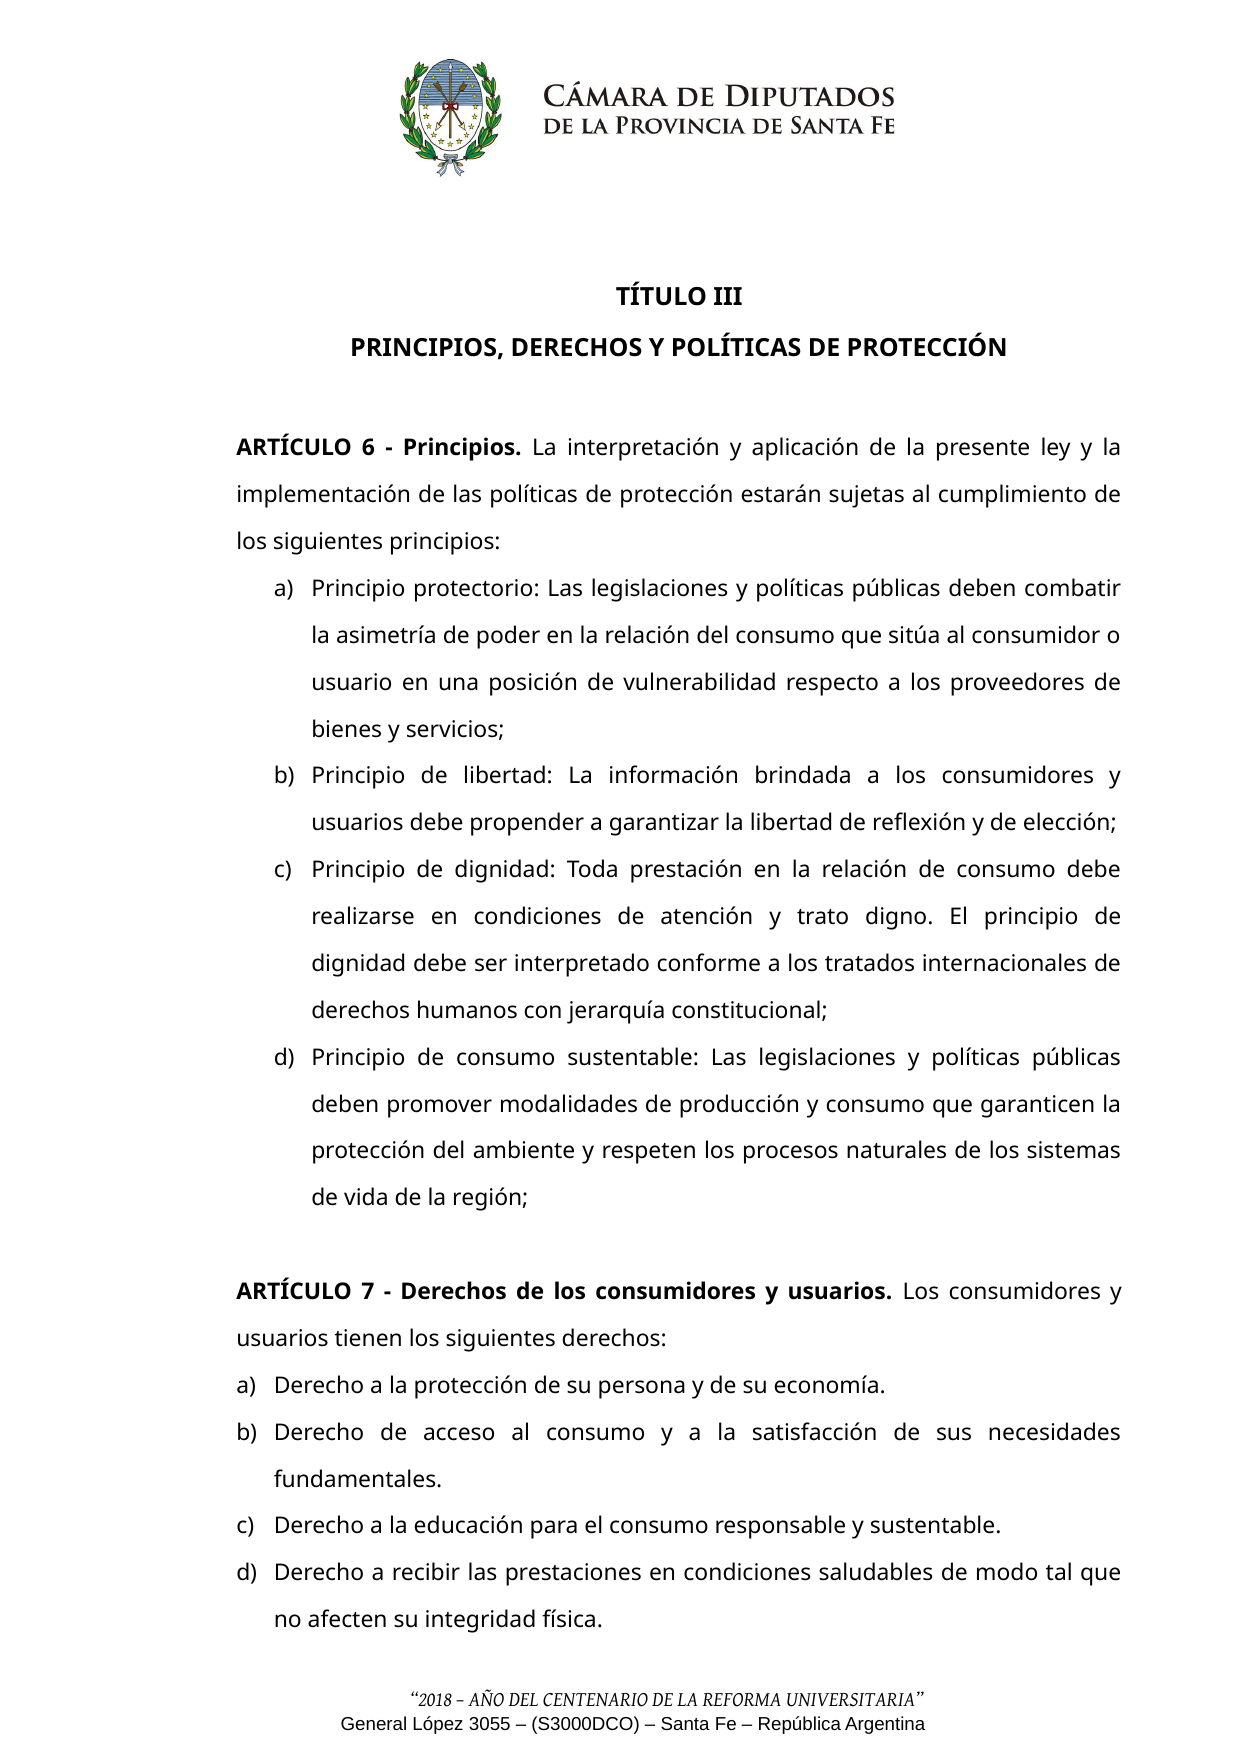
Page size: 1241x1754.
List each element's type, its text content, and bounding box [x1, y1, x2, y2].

text PRINCIPIOS, DERECHOS Y POLÍTICAS DE PROTECCIÓN [236, 329, 1122, 363]
list Principio protectorio: Las legislaciones y políticas públicas deben combatir la asimetría de poder en la relación del consumo que sitúa al consumidor o usuario en una posición de vulnerabilidad respecto a los proveedores de bienes y servicios; [273, 572, 1122, 744]
list Principio de consumo sustentable: Las legislaciones y políticas públicas deben promover modalidades de producción y consumo que garanticen la protección del ambiente y respeten los procesos naturales de los sistemas de vida de la región; [273, 1041, 1122, 1212]
list Derecho de acceso al consumo y a la satisfacción de sus necesidades fundamentales. [236, 1416, 1122, 1494]
text ARTÍCULO 7 - Derechos de los consumidores y usuarios. Los consumidores y usuarios tienen los siguientes derechos: [236, 1275, 1122, 1353]
text ARTÍCULO 6 - Principios. La interpretación y aplicación de la presente ley y la implementación de las políticas de protección estarán sujetas al cumplimiento de los siguientes principios: [236, 431, 1122, 556]
text TÍTULO III [236, 278, 1122, 312]
list Derecho a la educación para el consumo responsable y sustentable. [236, 1509, 1122, 1541]
picture [399, 59, 895, 181]
list Derecho a la protección de su persona y de su economía. [236, 1369, 1122, 1400]
list Principio de dignidad: Toda prestación en la relación de consumo debe realizarse en condiciones de atención y trato digno. El principio de dignidad debe ser interpretado conforme a los tratados internacionales de derechos humanos con jerarquía constitucional; [273, 853, 1122, 1025]
list Principio de libertad: La información brindada a los consumidores y usuarios debe propender a garantizar la libertad de reflexión y de elección; [273, 759, 1122, 837]
list Derecho a recibir las prestaciones en condiciones saludables de modo tal que no afecten su integridad física. [236, 1556, 1122, 1634]
